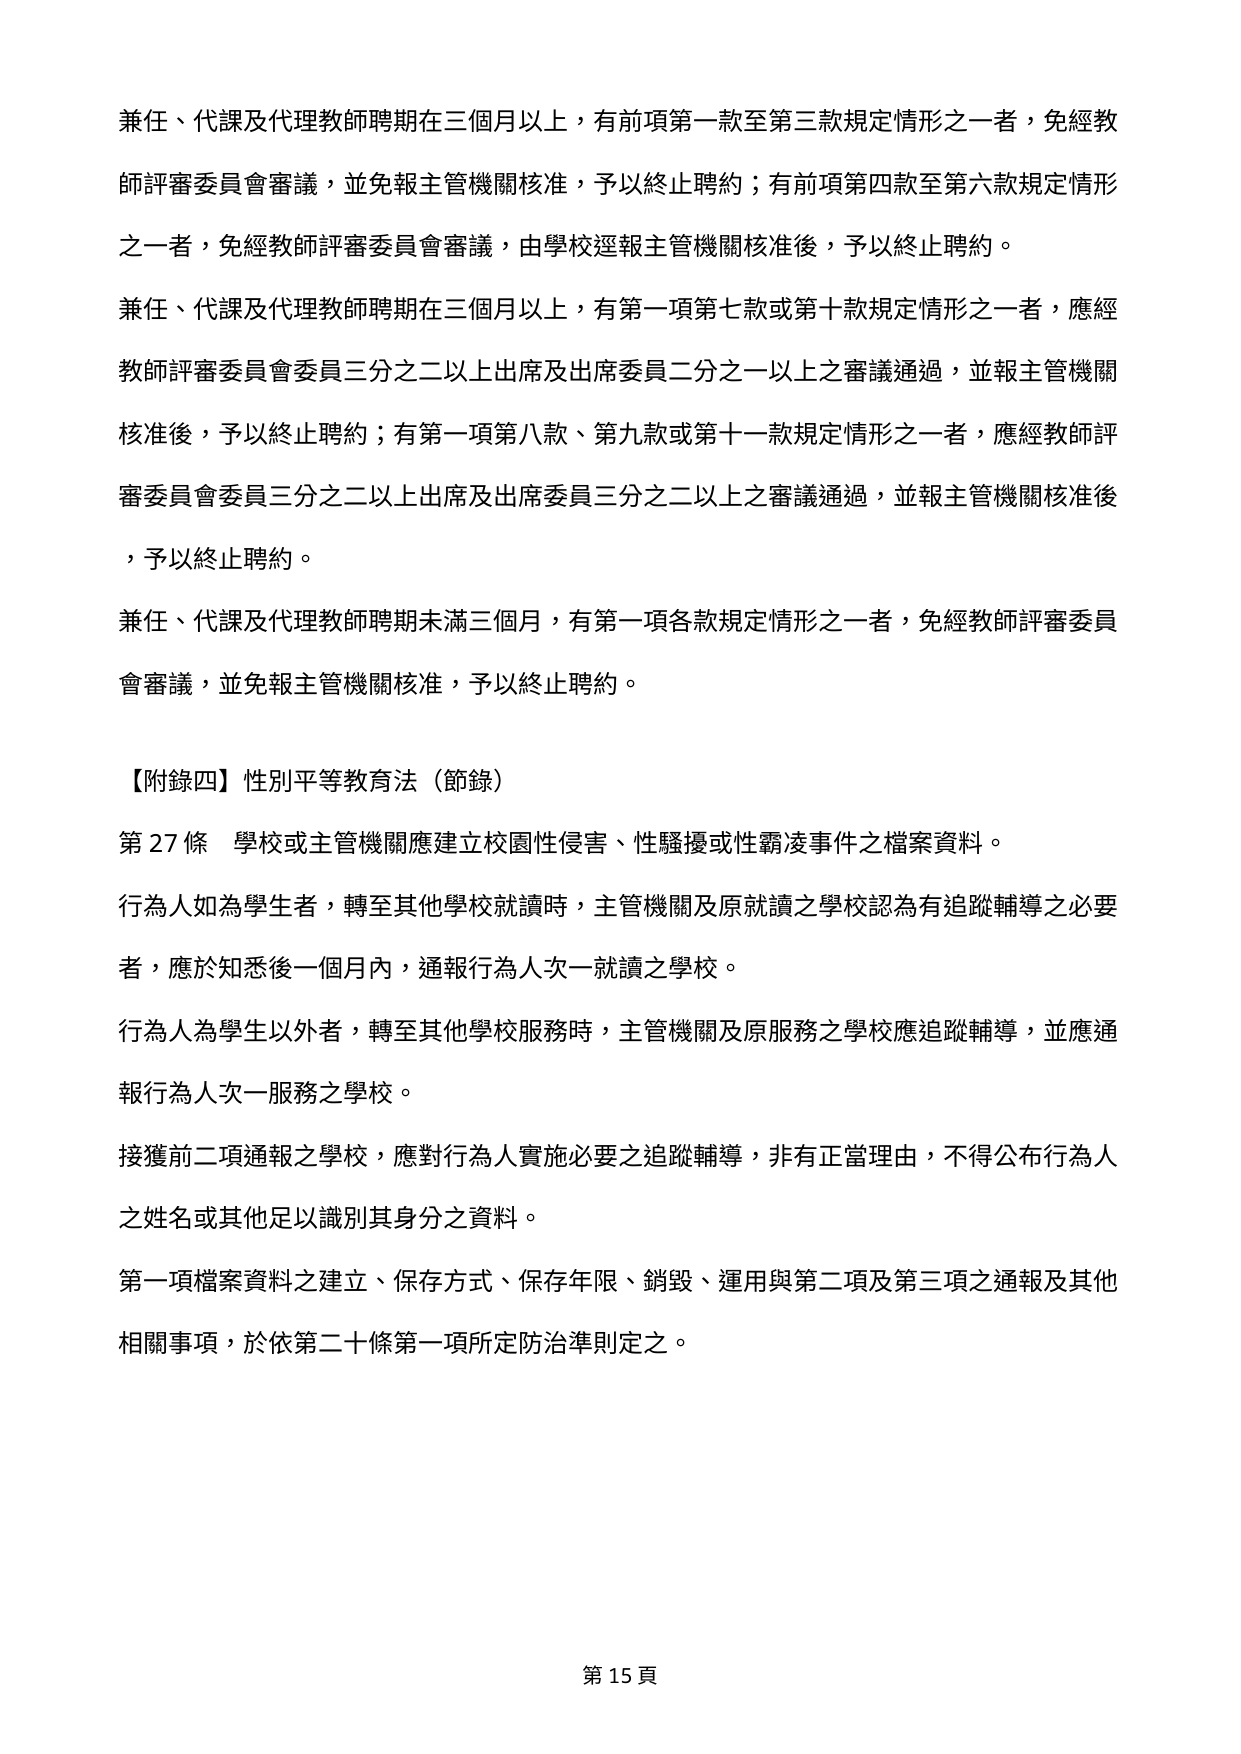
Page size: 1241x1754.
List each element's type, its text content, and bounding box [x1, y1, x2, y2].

text 第27條 學校或主管機關應建立校園性侵害、性騷擾或性霸凌事件之檔案資料。 [118, 800, 1122, 863]
text 兼任、代課及代理教師聘期在三個月以上，有第一項第七款或第十款規定情形之一者，應經教師評審委員會委員三分之二以上出席及出席委員二分之一以上之審議通過，並報主管機關核准後，予以終止聘約；有第一項第八款、第九款或第十一款規定情形之一者，應經教師評審委員會委員三分之二以上出席及出席委員三分之二以上之審議通過，並報主管機關核准後 [118, 266, 1122, 516]
text 行為人為學生以外者，轉至其他學校服務時，主管機關及原服務之學校應追蹤輔導，並應通報行為人次一服務之學校。 [118, 988, 1122, 1113]
text ，予以終止聘約。 [118, 516, 1122, 578]
text 接獲前二項通報之學校，應對行為人實施必要之追蹤輔導，非有正當理由，不得公布行為人之姓名或其他足以識別其身分之資料。 [118, 1113, 1122, 1238]
text 兼任、代課及代理教師聘期在三個月以上，有前項第一款至第三款規定情形之一者，免經教師評審委員會審議，並免報主管機關核准，予以終止聘約；有前項第四款至第六款規定情形之一者，免經教師評審委員會審議，由學校逕報主管機關核准後，予以終止聘約。 [118, 78, 1122, 266]
text 兼任、代課及代理教師聘期未滿三個月，有第一項各款規定情形之一者，免經教師評審委員會審議，並免報主管機關核准，予以終止聘約。 [118, 578, 1122, 703]
text 【附錄四】性別平等教育法（節錄） [118, 738, 1122, 800]
text 行為人如為學生者，轉至其他學校就讀時，主管機關及原就讀之學校認為有追蹤輔導之必要者，應於知悉後一個月內，通報行為人次一就讀之學校。 [118, 863, 1122, 988]
text 第一項檔案資料之建立、保存方式、保存年限、銷毀、運用與第二項及第三項之通報及其他相關事項，於依第二十條第一項所定防治準則定之。 [118, 1238, 1122, 1363]
